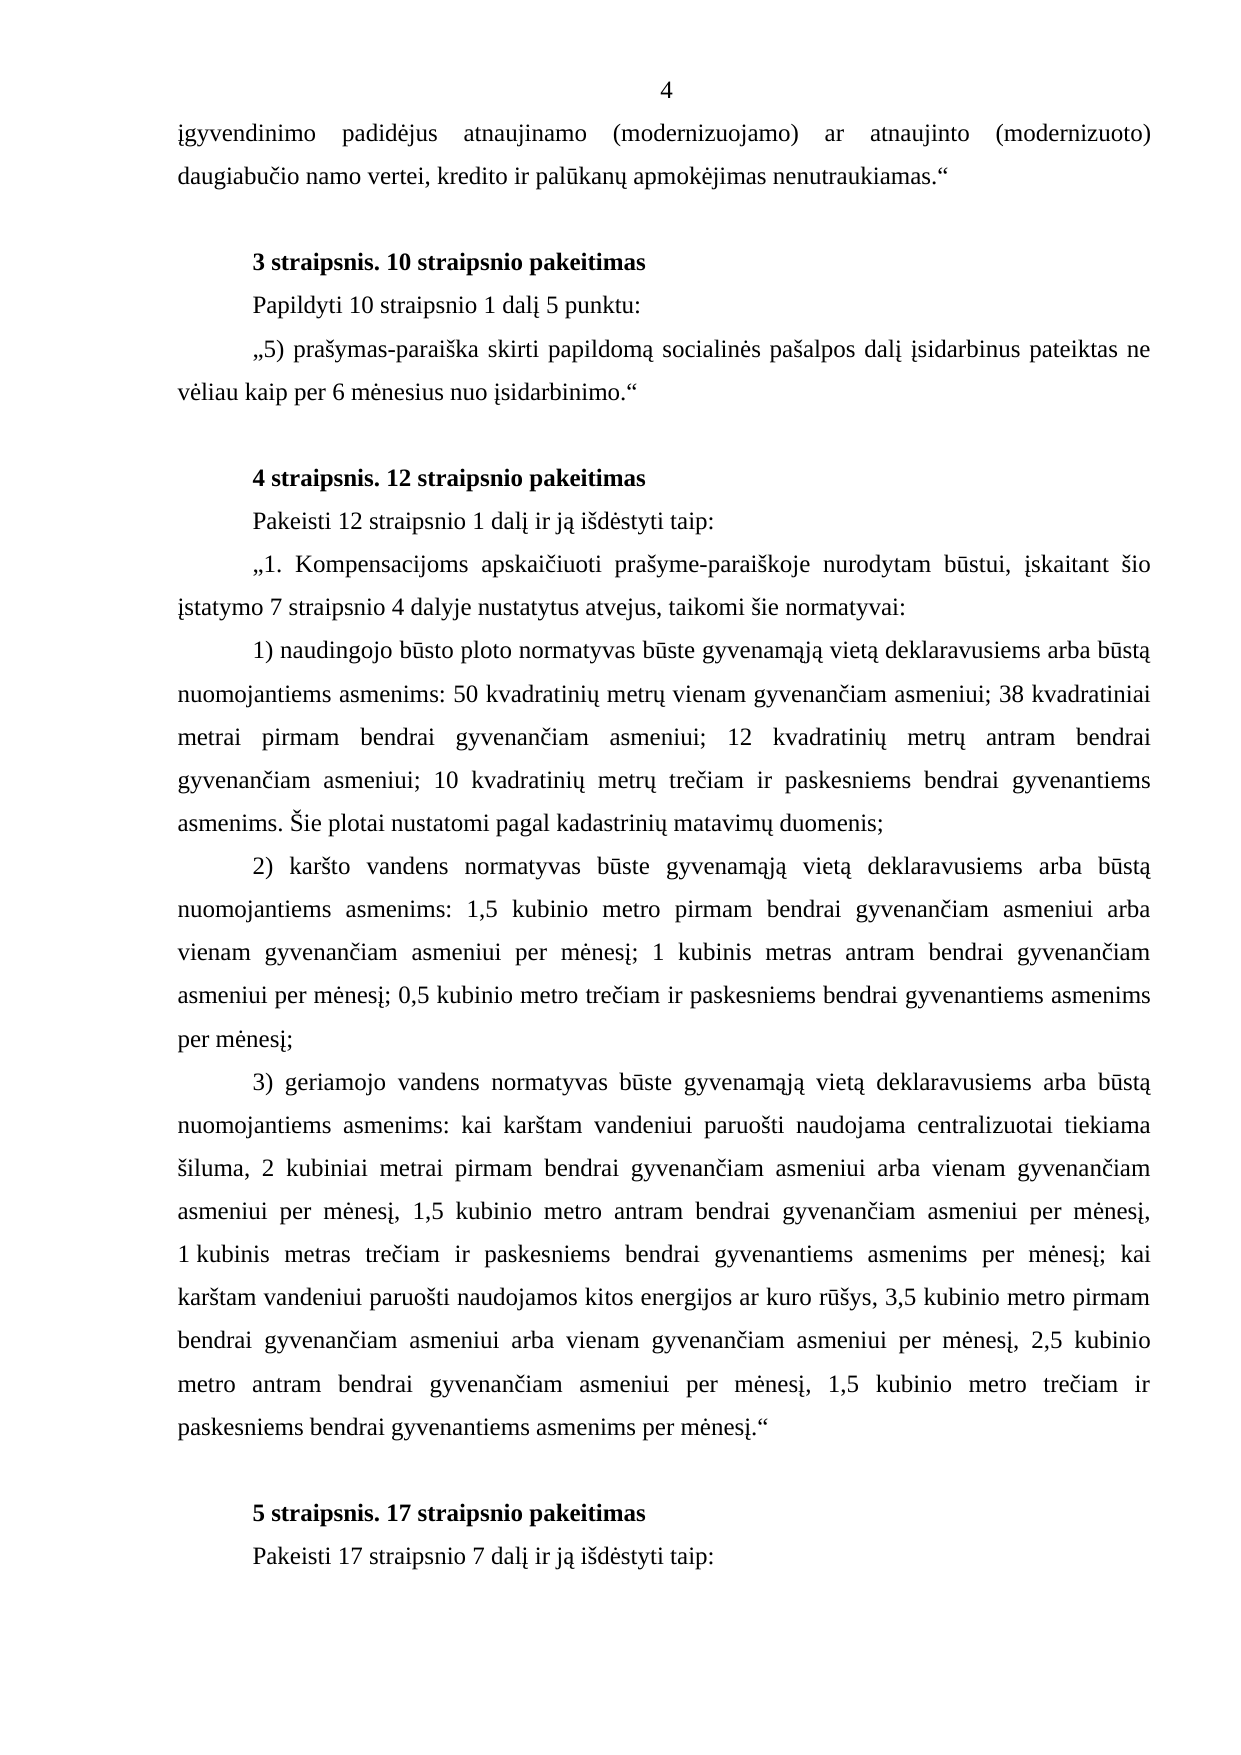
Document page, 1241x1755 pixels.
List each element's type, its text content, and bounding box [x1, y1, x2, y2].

text Papildyti 10 straipsnio 1 dalį 5 punktu: [177, 291, 1152, 319]
text Pakeisti 12 straipsnio 1 dalį ir ją išdėstyti taip: [177, 506, 1152, 535]
text „1. Kompensacijoms apskaičiuoti prašyme-paraiškoje nurodytam būstui, įskaitant šio įstatymo 7 straipsnio 4 dalyje nustatytus atvejus, taikomi šie normatyvai: [177, 549, 1152, 621]
text įgyvendinimo padidėjus atnaujinamo (modernizuojamo) ar atnaujinto (modernizuoto) daugiabučio namo vertei, kredito ir palūkanų apmokėjimas nenutraukiamas.“ [177, 118, 1152, 190]
text „5) prašymas-paraiška skirti papildomą socialinės pašalpos dalį įsidarbinus pateiktas ne vėliau kaip per 6 mėnesius nuo įsidarbinimo.“ [177, 334, 1152, 406]
text 1) naudingojo būsto ploto normatyvas būste gyvenamąją vietą deklaravusiems arba būstą nuomojantiems asmenims: 50 kvadratinių metrų vienam gyvenančiam asmeniui; 38 kvadratiniai metrai pirmam bendrai gyvenančiam asmeniui; 12 kvadratinių metrų antram bendrai gyvenančiam asmeniui; 10 kvadratinių metrų trečiam ir paskesniems bendrai gyvenantiems asmenims. Šie plotai nustatomi pagal kadastrinių matavimų duomenis; [177, 636, 1152, 837]
text 5 straipsnis. 17 straipsnio pakeitimas [177, 1498, 1152, 1527]
text 3 straipsnis. 10 straipsnio pakeitimas [177, 247, 1152, 276]
text 4 straipsnis. 12 straipsnio pakeitimas [177, 463, 1152, 492]
text Pakeisti 17 straipsnio 7 dalį ir ją išdėstyti taip: [177, 1541, 1152, 1570]
text 3) geriamojo vandens normatyvas būste gyvenamąją vietą deklaravusiems arba būstą nuomojantiems asmenims: kai karštam vandeniui paruošti naudojama centralizuotai tiekiama šiluma, 2 kubiniai metrai pirmam bendrai gyvenančiam asmeniui arba vienam gyvenančiam asmeniui per mėnesį, 1,5 kubinio metro antram bendrai gyvenančiam asmeniui per mėnesį, 1 kubinis metras trečiam ir paskesniems bendrai gyvenantiems asmenims per mėnesį; kai karštam vandeniui paruošti naudojamos kitos energijos ar kuro rūšys, 3,5 kubinio metro pirmam bendrai gyvenančiam asmeniui arba vienam gyvenančiam asmeniui per mėnesį, 2,5 kubinio metro antram bendrai gyvenančiam asmeniui per mėnesį, 1,5 kubinio metro trečiam ir paskesniems bendrai gyvenantiems asmenims per mėnesį.“ [177, 1067, 1152, 1441]
text 2) karšto vandens normatyvas būste gyvenamąją vietą deklaravusiems arba būstą nuomojantiems asmenims: 1,5 kubinio metro pirmam bendrai gyvenančiam asmeniui arba vienam gyvenančiam asmeniui per mėnesį; 1 kubinis metras antram bendrai gyvenančiam asmeniui per mėnesį; 0,5 kubinio metro trečiam ir paskesniems bendrai gyvenantiems asmenims per mėnesį; [177, 851, 1152, 1052]
